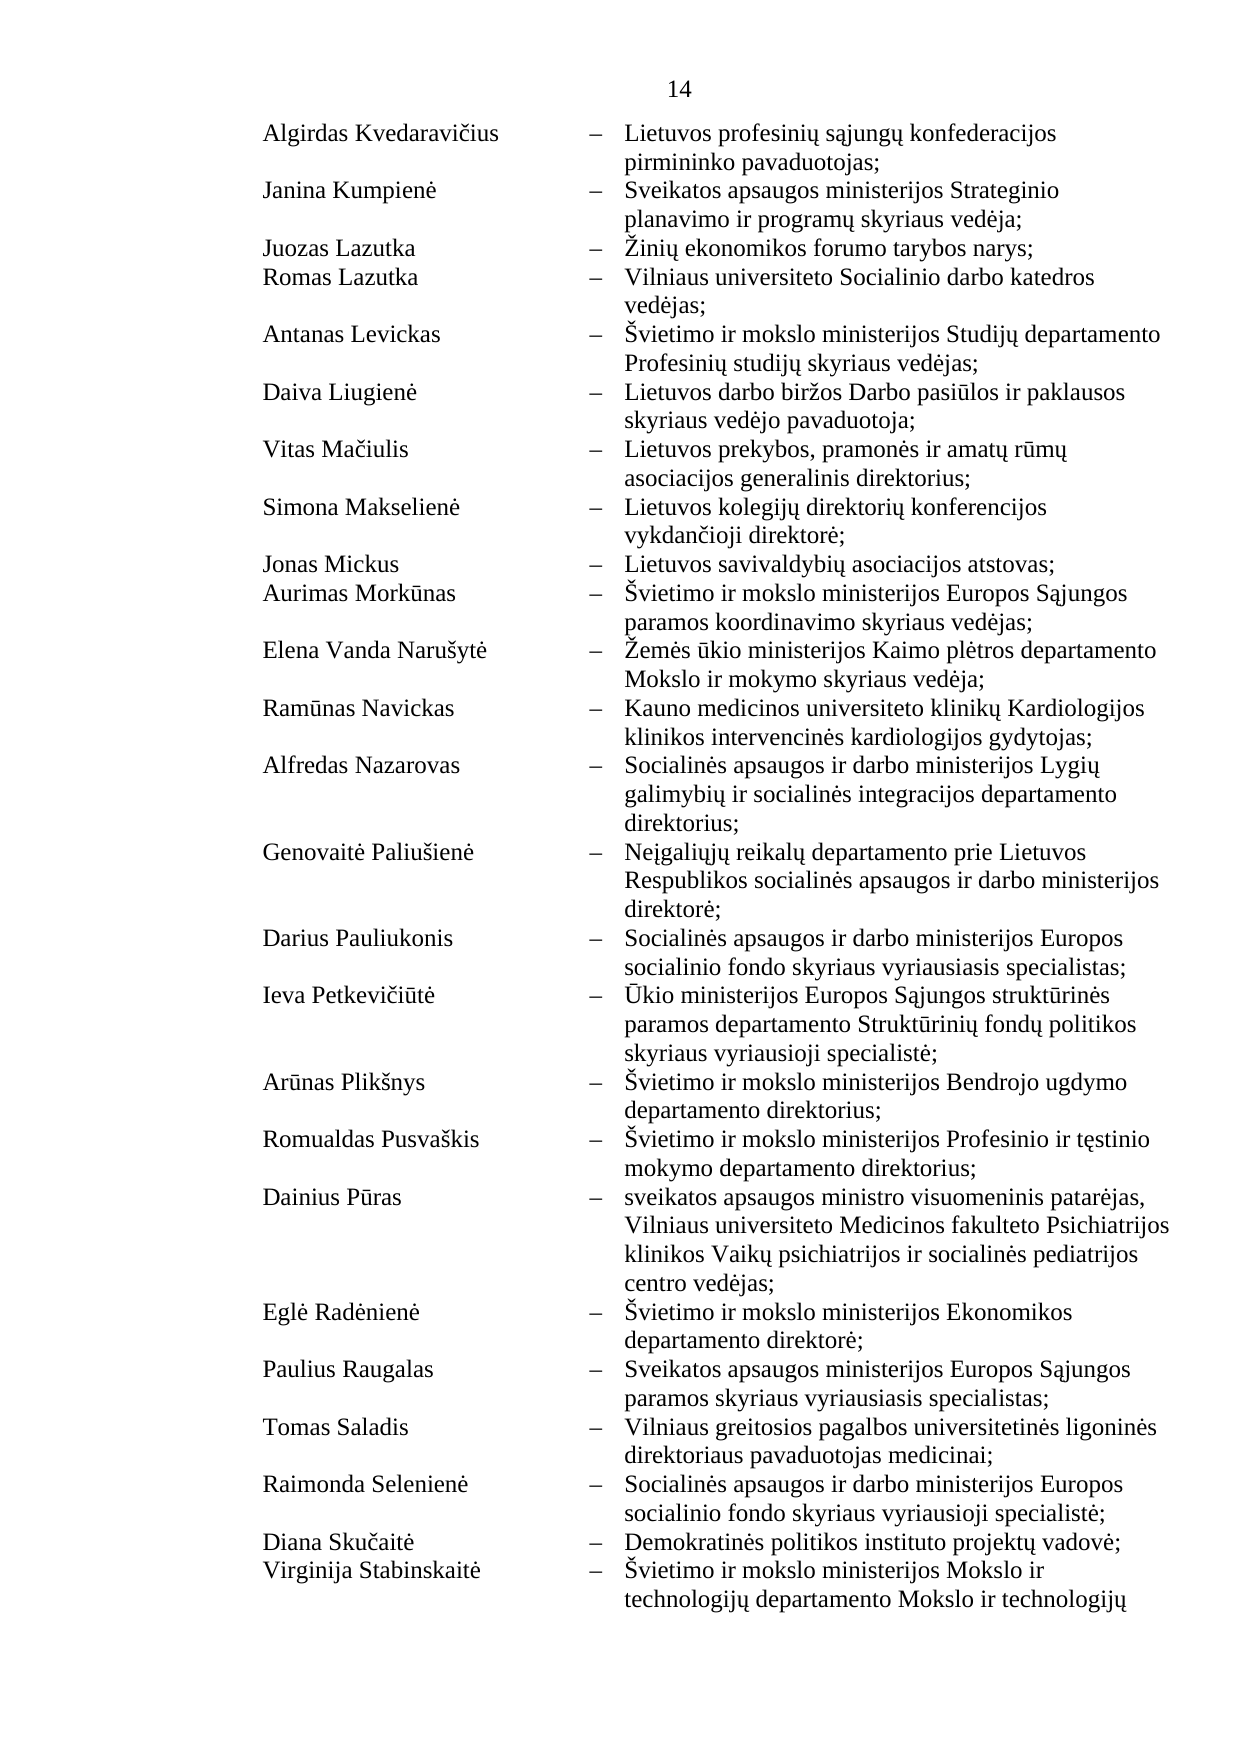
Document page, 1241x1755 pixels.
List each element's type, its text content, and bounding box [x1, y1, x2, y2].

table_cell Švietimo ir mokslo ministerijos Europos Sąjungos paramos koordinavimo skyriaus vedėjas; [613, 578, 1182, 636]
table_cell – [578, 751, 613, 837]
table_cell Dainius Pūras [177, 1182, 578, 1297]
table_cell Ramūnas Navickas [177, 693, 578, 751]
table_cell Daiva Liugienė [177, 377, 578, 434]
table_cell Švietimo ir mokslo ministerijos Ekonomikos departamento direktorė; [613, 1297, 1182, 1354]
table_cell Genovaitė Paliušienė [177, 837, 578, 923]
table_cell Raimonda Selenienė [177, 1469, 578, 1527]
table_cell Lietuvos profesinių sąjungų konfederacijos pirmininko pavaduotojas; [613, 118, 1182, 176]
table_cell Žinių ekonomikos forumo tarybos narys; [613, 233, 1182, 262]
table_cell Elena Vanda Narušytė [177, 636, 578, 693]
table_cell – [578, 176, 613, 233]
table_cell – [578, 262, 613, 319]
table_cell Jonas Mickus [177, 549, 578, 578]
table_cell – [578, 693, 613, 751]
table_cell Socialinės apsaugos ir darbo ministerijos Lygių galimybių ir socialinės integracijos departamento direktorius; [613, 751, 1182, 837]
table_cell Žemės ūkio ministerijos Kaimo plėtros departamento Mokslo ir mokymo skyriaus vedėja; [613, 636, 1182, 693]
table_cell Lietuvos savivaldybių asociacijos atstovas; [613, 549, 1182, 578]
table_cell – [578, 1556, 613, 1613]
table_cell – [578, 377, 613, 434]
table_cell – [578, 1182, 613, 1297]
table_cell Lietuvos prekybos, pramonės ir amatų rūmų asociacijos generalinis direktorius; [613, 434, 1182, 492]
table_cell – [578, 1469, 613, 1527]
table_cell Alfredas Nazarovas [177, 751, 578, 837]
table_cell – [578, 233, 613, 262]
table_cell – [578, 1412, 613, 1469]
table_cell Diana Skučaitė [177, 1527, 578, 1556]
table_cell – [578, 1124, 613, 1182]
table_cell Darius Pauliukonis [177, 923, 578, 981]
table_cell Ieva Petkevičiūtė [177, 981, 578, 1067]
table_cell Janina Kumpienė [177, 176, 578, 233]
table_cell Kauno medicinos universiteto klinikų Kardiologijos klinikos intervencinės kardiologijos gydytojas; [613, 693, 1182, 751]
table_cell Socialinės apsaugos ir darbo ministerijos Europos socialinio fondo skyriaus vyriausioji specialistė; [613, 1469, 1182, 1527]
table_cell – [578, 319, 613, 377]
table_cell Demokratinės politikos instituto projektų vadovė; [613, 1527, 1182, 1556]
table_cell – [578, 837, 613, 923]
table_cell Paulius Raugalas [177, 1354, 578, 1412]
table_cell – [578, 578, 613, 636]
table_cell – [578, 1354, 613, 1412]
table_cell Antanas Levickas [177, 319, 578, 377]
table_cell Neįgaliųjų reikalų departamento prie Lietuvos Respublikos socialinės apsaugos ir darbo ministerijos direktorė; [613, 837, 1182, 923]
table_cell Vilniaus universiteto Socialinio darbo katedros vedėjas; [613, 262, 1182, 319]
table_cell Romas Lazutka [177, 262, 578, 319]
table_cell Vilniaus greitosios pagalbos universitetinės ligoninės direktoriaus pavaduotojas medicinai; [613, 1412, 1182, 1469]
table_cell Lietuvos kolegijų direktorių konferencijos vykdančioji direktorė; [613, 492, 1182, 549]
table_cell – [578, 636, 613, 693]
table_cell Lietuvos darbo biržos Darbo pasiūlos ir paklausos skyriaus vedėjo pavaduotoja; [613, 377, 1182, 434]
table_cell Švietimo ir mokslo ministerijos Studijų departamento Profesinių studijų skyriaus vedėjas; [613, 319, 1182, 377]
table_cell Socialinės apsaugos ir darbo ministerijos Europos socialinio fondo skyriaus vyriausiasis specialistas; [613, 923, 1182, 981]
table_cell Švietimo ir mokslo ministerijos Bendrojo ugdymo departamento direktorius; [613, 1067, 1182, 1124]
table_cell Sveikatos apsaugos ministerijos Strateginio planavimo ir programų skyriaus vedėja; [613, 176, 1182, 233]
table_cell Juozas Lazutka [177, 233, 578, 262]
table_cell – [578, 1527, 613, 1556]
table_cell Eglė Radėnienė [177, 1297, 578, 1354]
table_cell – [578, 549, 613, 578]
table_cell Aurimas Morkūnas [177, 578, 578, 636]
table_cell Simona Makselienė [177, 492, 578, 549]
table_cell Virginija Stabinskaitė [177, 1556, 578, 1613]
table_cell – [578, 492, 613, 549]
table_cell – [578, 923, 613, 981]
table_cell Ūkio ministerijos Europos Sąjungos struktūrinės paramos departamento Struktūrinių fondų politikos skyriaus vyriausioji specialistė; [613, 981, 1182, 1067]
table_cell Tomas Saladis [177, 1412, 578, 1469]
table_cell – [578, 434, 613, 492]
table_cell Švietimo ir mokslo ministerijos Mokslo ir technologijų departamento Mokslo ir technologijų [613, 1556, 1182, 1613]
table_cell Sveikatos apsaugos ministerijos Europos Sąjungos paramos skyriaus vyriausiasis specialistas; [613, 1354, 1182, 1412]
table_cell Švietimo ir mokslo ministerijos Profesinio ir tęstinio mokymo departamento direktorius; [613, 1124, 1182, 1182]
table_cell – [578, 118, 613, 176]
table_cell Algirdas Kvedaravičius [177, 118, 578, 176]
table_cell Arūnas Plikšnys [177, 1067, 578, 1124]
table_cell – [578, 1067, 613, 1124]
table_cell – [578, 981, 613, 1067]
table_cell Romualdas Pusvaškis [177, 1124, 578, 1182]
table_cell sveikatos apsaugos ministro visuomeninis patarėjas, Vilniaus universiteto Medicinos fakulteto Psichiatrijos klinikos Vaikų psichiatrijos ir socialinės pediatrijos centro vedėjas; [613, 1182, 1182, 1297]
table_cell Vitas Mačiulis [177, 434, 578, 492]
table_cell – [578, 1297, 613, 1354]
